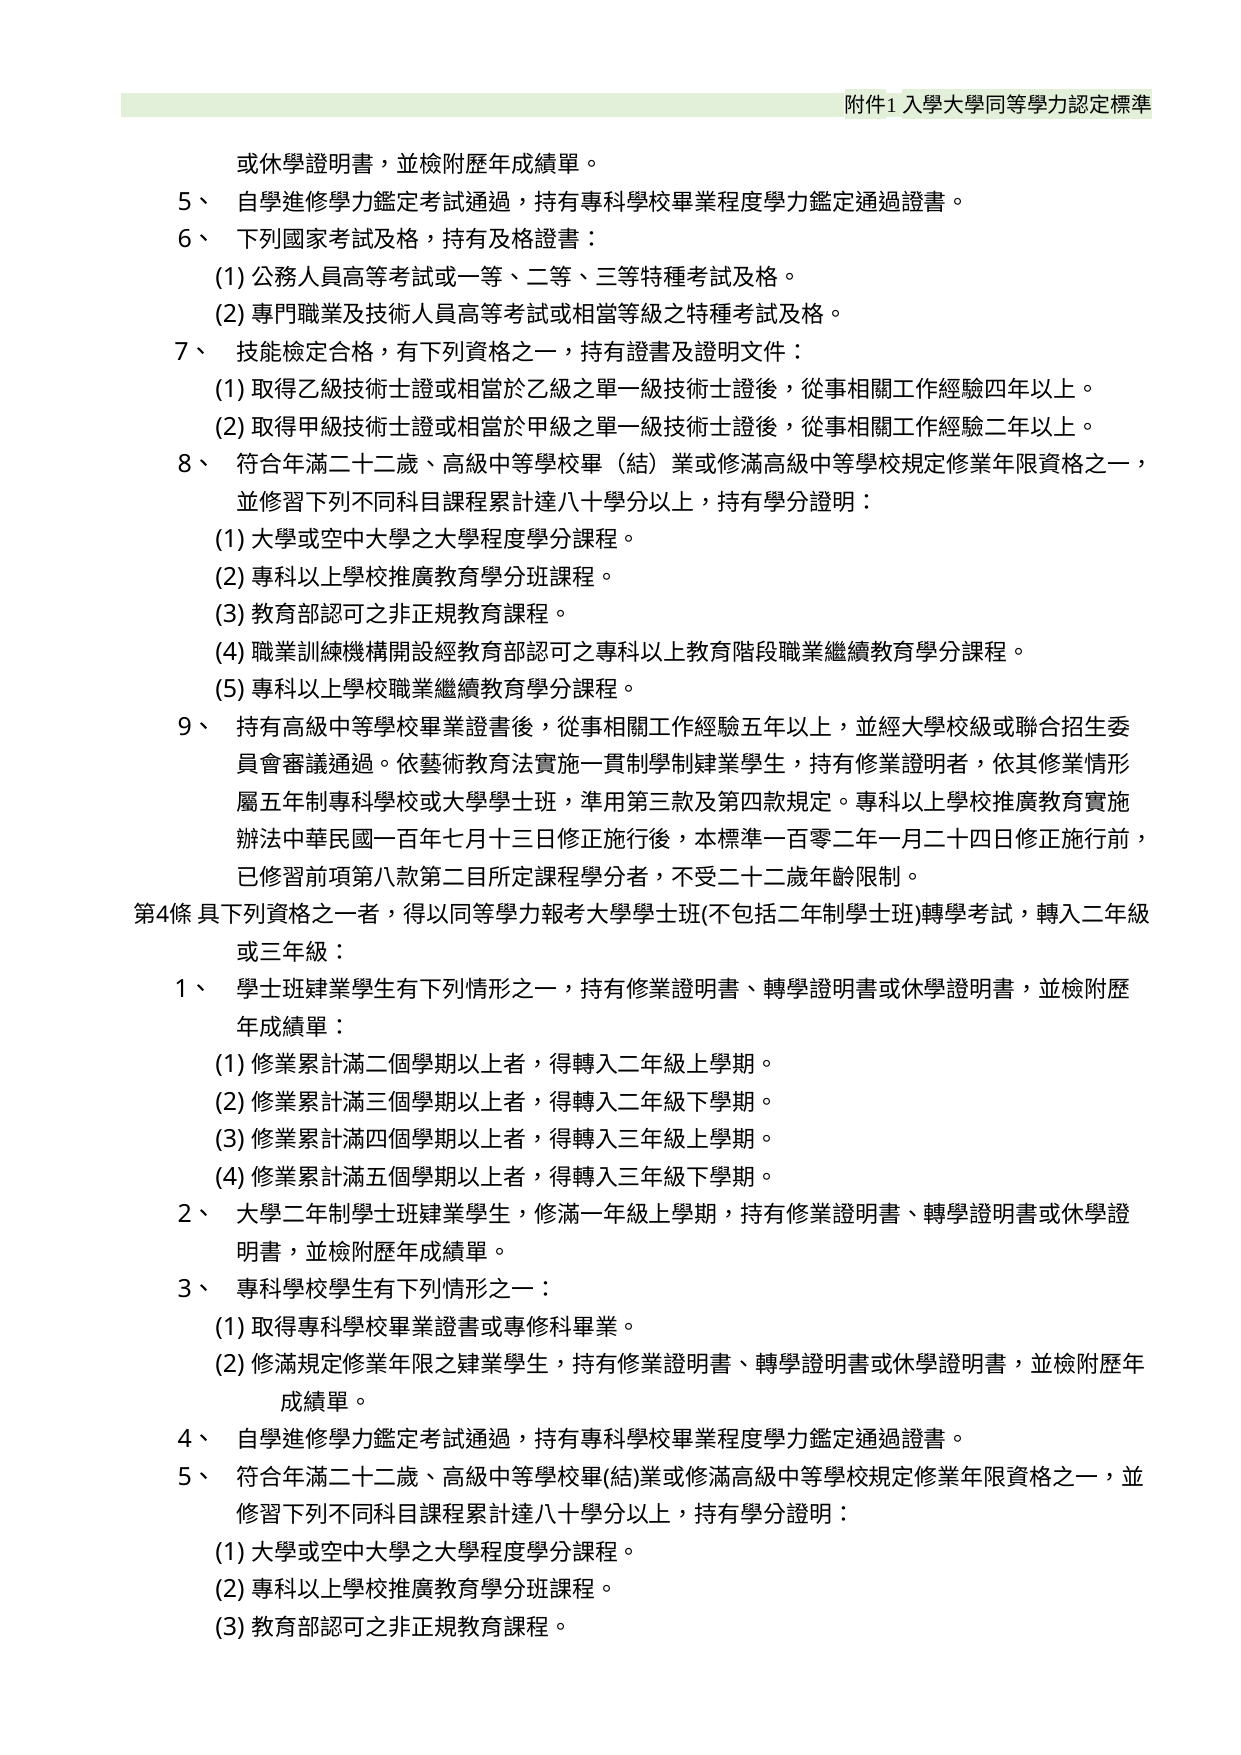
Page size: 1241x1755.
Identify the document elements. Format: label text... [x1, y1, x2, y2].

list 教育部認可之非正規教育課程。 [251, 1605, 1152, 1643]
list 取得乙級技術士證或相當於乙級之單一級技術士證後，從事相關工作經驗四年以上。 [251, 368, 1152, 405]
list 修滿規定修業年限之肄業學生，持有修業證明書、轉學證明書或休學證明書，並檢附歷年成績單。 [251, 1343, 1152, 1418]
list 教育部認可之非正規教育課程。 [251, 593, 1152, 630]
list 職業訓練機構開設經教育部認可之專科以上教育階段職業繼續教育學分課程。 [251, 630, 1152, 668]
list 學士班肄業學生有下列情形之一，持有修業證明書、轉學證明書或休學證明書，並檢附歷年成績單： [174, 968, 1152, 1043]
list 專科學校學生有下列情形之一： [177, 1268, 1152, 1305]
list 專科以上學校推廣教育學分班課程。 [251, 555, 1152, 593]
list 取得甲級技術士證或相當於甲級之單一級技術士證後，從事相關工作經驗二年以上。 [251, 405, 1152, 443]
list 大學二年制學士班肄業學生，修滿一年級上學期，持有修業證明書、轉學證明書或休學證明書，並檢附歷年成績單。 [177, 1193, 1152, 1268]
list 修業累計滿二個學期以上者，得轉入二年級上學期。 [251, 1043, 1152, 1080]
list 技能檢定合格，有下列資格之一，持有證書及證明文件： [174, 330, 1152, 368]
list 專科以上學校職業繼續教育學分課程。 [251, 668, 1152, 705]
list 公務人員高等考試或一等、二等、三等特種考試及格。 [251, 255, 1152, 293]
list 符合年滿二十二歲、高級中等學校畢（結）業或修滿高級中等學校規定修業年限資格之一，並修習下列不同科目課程累計達八十學分以上，持有學分證明： [177, 443, 1152, 518]
list 具下列資格之一者，得以同等學力報考大學學士班(不包括二年制學士班)轉學考試，轉入二年級或三年級： [133, 893, 1152, 968]
list 自學進修學力鑑定考試通過，持有專科學校畢業程度學力鑑定通過證書。 [177, 1418, 1152, 1455]
list 修業累計滿五個學期以上者，得轉入三年級下學期。 [251, 1155, 1152, 1193]
list 大學或空中大學之大學程度學分課程。 [251, 518, 1152, 555]
list 專門職業及技術人員高等考試或相當等級之特種考試及格。 [251, 293, 1152, 330]
list 或休學證明書，並檢附歷年成績單。 [177, 143, 1152, 180]
list 符合年滿二十二歲、高級中等學校畢(結)業或修滿高級中等學校規定修業年限資格之一，並修習下列不同科目課程累計達八十學分以上，持有學分證明： [177, 1455, 1152, 1530]
list 下列國家考試及格，持有及格證書： [177, 218, 1152, 255]
list 大學或空中大學之大學程度學分課程。 [251, 1530, 1152, 1568]
list 專科以上學校推廣教育學分班課程。 [251, 1568, 1152, 1605]
list 自學進修學力鑑定考試通過，持有專科學校畢業程度學力鑑定通過證書。 [177, 180, 1152, 218]
list 取得專科學校畢業證書或專修科畢業。 [251, 1305, 1152, 1343]
list 持有高級中等學校畢業證書後，從事相關工作經驗五年以上，並經大學校級或聯合招生委員會審議通過。依藝術教育法實施一貫制學制肄業學生，持有修業證明者，依其修業情形屬五年制專科學校或大學學士班，準用第三款及第四款規定。專科以上學校推廣教育實施辦法中華民國一百年七月十三日修正施行後，本標準一百零二年一月二十四日修正施行前，已修習前項第八款第二目所定課程學分者，不受二十二歲年齡限制。 [177, 705, 1152, 893]
list 修業累計滿四個學期以上者，得轉入三年級上學期。 [251, 1118, 1152, 1155]
list 修業累計滿三個學期以上者，得轉入二年級下學期。 [251, 1080, 1152, 1118]
